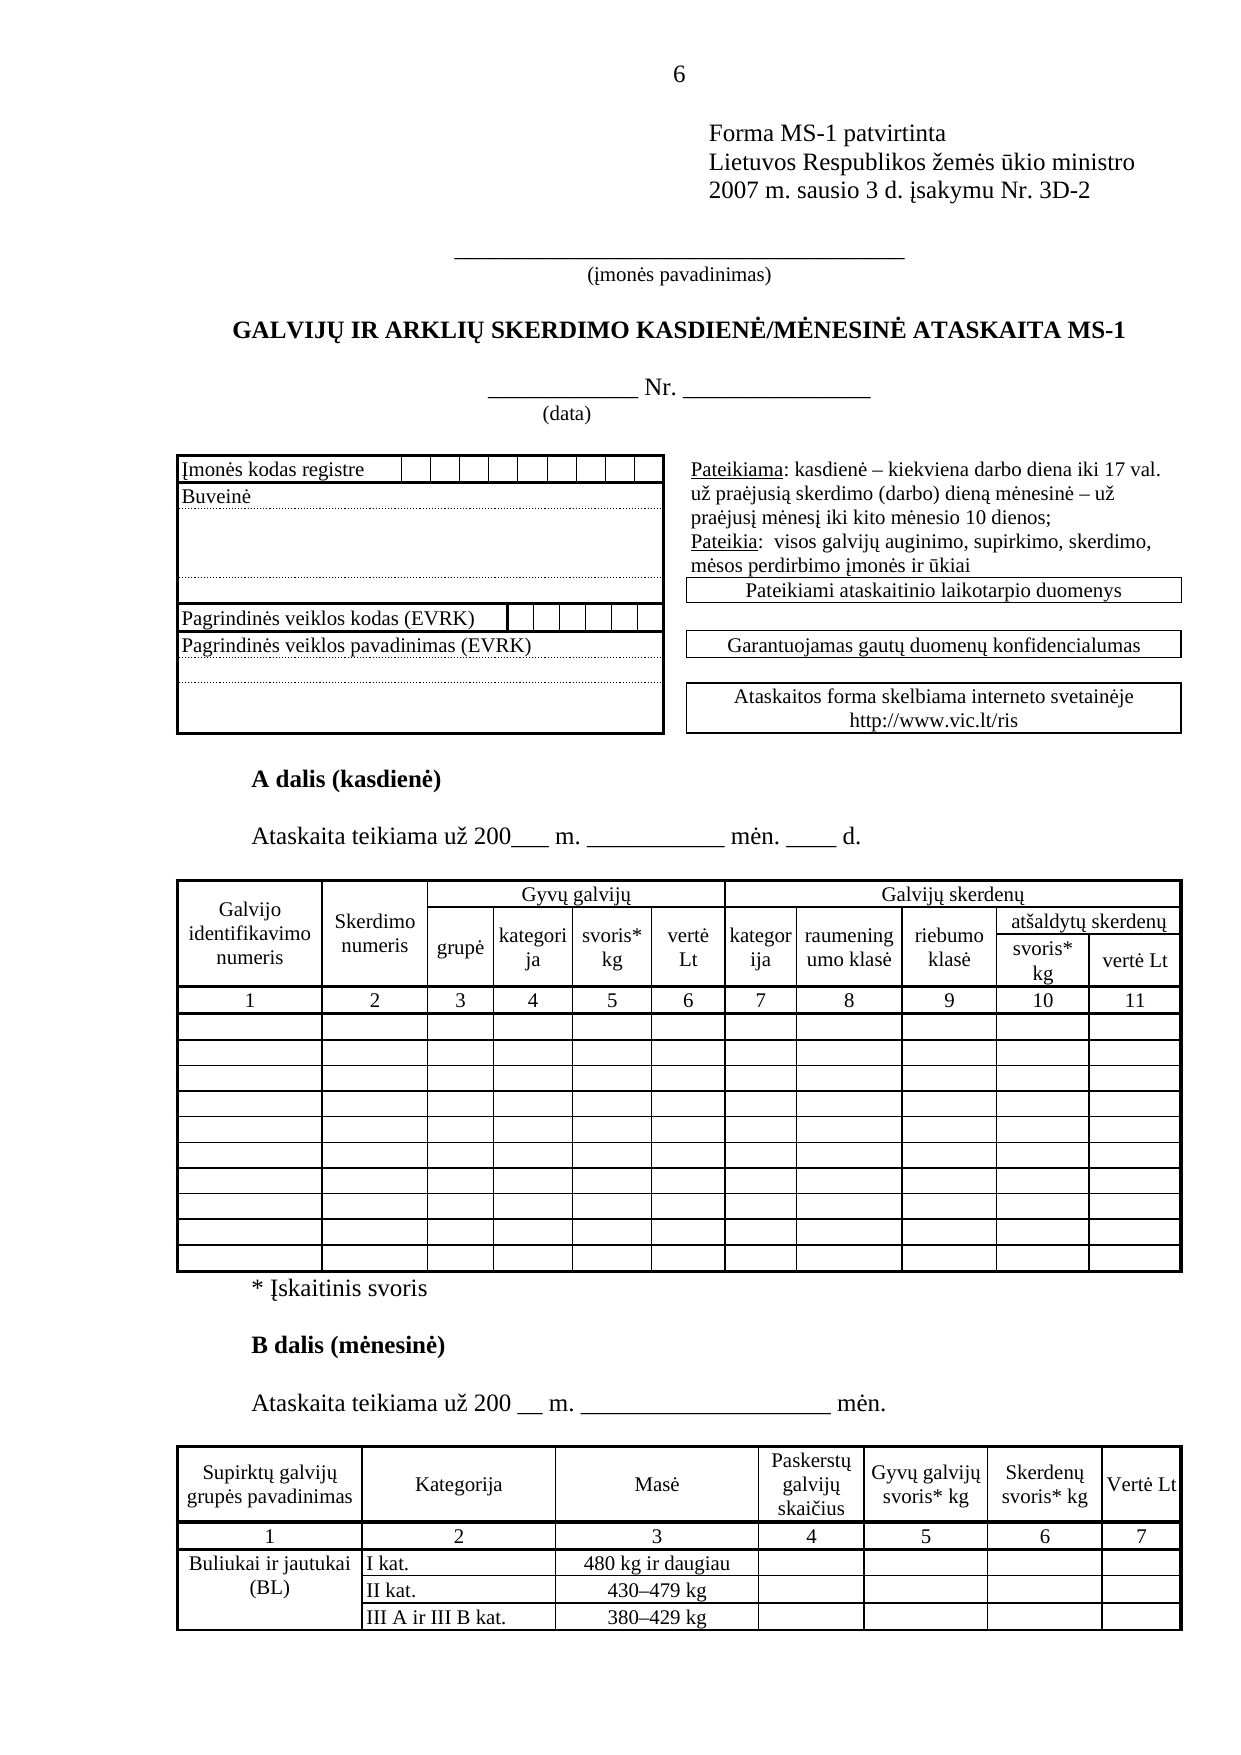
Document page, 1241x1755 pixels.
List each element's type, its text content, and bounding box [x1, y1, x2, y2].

table_cell Buliukai ir jautukai (BL) [179, 1551, 361, 1629]
table_cell [428, 1066, 432, 1090]
table_cell [792, 1066, 796, 1090]
table_cell [865, 1604, 987, 1629]
table_cell [568, 1092, 572, 1116]
table_cell [797, 1015, 801, 1039]
table_cell [792, 1143, 796, 1167]
table_cell [652, 1117, 656, 1141]
table_cell [568, 1220, 572, 1244]
table_cell [489, 1169, 493, 1193]
table_cell [607, 605, 611, 629]
table_cell [792, 1169, 796, 1193]
text (data) [177, 401, 1181, 425]
table_cell [423, 1246, 427, 1269]
table_header [460, 457, 464, 481]
table_cell [652, 1194, 656, 1218]
table_cell [489, 1220, 493, 1244]
table_cell [759, 1576, 863, 1602]
table_cell [489, 1246, 493, 1269]
table_cell [992, 1066, 996, 1090]
table_header Galvijo identifikavimo numeris [179, 882, 321, 984]
table_cell [797, 1143, 801, 1167]
table_cell [797, 1041, 801, 1064]
table_cell [652, 1169, 656, 1193]
table_cell [652, 1220, 656, 1244]
table_header [489, 457, 493, 481]
table_cell 2 [423, 988, 427, 1012]
text B dalis (mėnesinė) [177, 1330, 1181, 1359]
table_cell [423, 1194, 427, 1218]
text Ataskaita teikiama už 200___ m. ___________ mėn. ____ d. [177, 821, 1181, 850]
table_cell [792, 1194, 796, 1218]
table_cell [423, 1092, 427, 1116]
table_cell svoris* kg [573, 908, 651, 984]
text Forma MS-1 patvirtinta [177, 118, 1181, 147]
table_cell [992, 1015, 996, 1039]
table_cell [573, 1117, 577, 1141]
table_cell [423, 1143, 427, 1167]
table_cell [428, 1169, 432, 1193]
table_cell [428, 1143, 432, 1167]
table_cell [568, 1015, 572, 1039]
table_cell [568, 1066, 572, 1090]
table_cell [573, 1169, 577, 1193]
table_cell [997, 1246, 1001, 1269]
table_cell [992, 1169, 996, 1193]
table_cell [573, 1246, 577, 1269]
table_cell [652, 1143, 656, 1167]
table_cell [686, 603, 1181, 629]
table_cell [652, 1015, 656, 1039]
table_cell [489, 1041, 493, 1064]
table_cell kategorija [494, 908, 572, 984]
table_cell [988, 1576, 1101, 1602]
table_cell [997, 1143, 1001, 1167]
table_cell [529, 605, 533, 629]
table_cell [568, 1041, 572, 1064]
table_cell [573, 1143, 577, 1167]
table_cell [423, 1220, 427, 1244]
table_cell [423, 1041, 427, 1064]
table_cell [797, 1194, 801, 1218]
table_cell atšaldytų skerdenų [997, 908, 1179, 933]
table_cell [652, 1092, 656, 1116]
table_cell III A ir III B kat. [363, 1604, 555, 1629]
table_cell [997, 1220, 1001, 1244]
table_cell [997, 1169, 1001, 1193]
table_cell [489, 1117, 493, 1141]
table_cell vertė Lt [1090, 935, 1179, 984]
table_cell [652, 1041, 656, 1064]
table_header [665, 454, 686, 481]
table_cell [1177, 658, 1181, 682]
table_cell [988, 1551, 992, 1575]
table_cell [686, 658, 691, 682]
table_cell [647, 1246, 651, 1269]
table_cell [997, 1015, 1001, 1039]
table_cell [665, 508, 686, 577]
table_cell [647, 1143, 651, 1167]
table_cell [489, 1066, 493, 1090]
table_cell 6 [988, 1524, 992, 1548]
table_cell [665, 682, 686, 732]
table_cell [573, 1092, 577, 1116]
table_cell vertė Lt [652, 908, 724, 984]
table_cell [665, 481, 686, 508]
table_header [601, 457, 605, 481]
table_cell 10 [997, 988, 1001, 1012]
table_cell [992, 1194, 996, 1218]
table_cell [665, 657, 686, 682]
table_cell [568, 1143, 572, 1167]
table_cell [792, 1246, 796, 1269]
table_cell [647, 1092, 651, 1116]
table_cell [797, 1246, 801, 1269]
table_cell [428, 1220, 432, 1244]
table_cell 7 [792, 988, 796, 1012]
table_cell [865, 1576, 987, 1602]
table_cell [555, 605, 559, 629]
table_cell [179, 682, 662, 732]
table_cell [423, 1015, 427, 1039]
table_cell [652, 1246, 656, 1269]
table_cell grupė [428, 908, 493, 984]
table_cell [665, 602, 686, 629]
table_cell [647, 1117, 651, 1141]
table_header [543, 457, 547, 481]
table_cell 8 [797, 988, 801, 1012]
table_header Masė [556, 1448, 758, 1520]
table_cell [992, 1143, 996, 1167]
table_cell 380–429 kg [556, 1604, 758, 1629]
table_cell [983, 1551, 987, 1575]
table_cell [573, 1220, 577, 1244]
table_cell [792, 1220, 796, 1244]
text GALVIJŲ IR ARKLIŲ SKERDIMO KASDIENĖ/MĖNESINĖ ATASKAITA MS-1 [177, 315, 1181, 343]
table_cell [489, 1092, 493, 1116]
table_cell riebumo klasė [903, 908, 996, 984]
table_cell [428, 1194, 432, 1218]
table_header [518, 457, 522, 481]
table_cell [573, 1041, 577, 1064]
table_cell Garantuojamas gautų duomenų konfidencialumas [687, 631, 1180, 657]
table_cell 430–479 kg [556, 1576, 758, 1602]
table_cell [992, 1041, 996, 1064]
table_cell [428, 1092, 432, 1116]
table_cell [573, 1066, 577, 1090]
table_cell [992, 1246, 996, 1269]
table_cell [573, 1015, 577, 1039]
text ____________________________________ [177, 233, 1181, 262]
table_cell [797, 1066, 801, 1090]
table_cell 5 [983, 1524, 987, 1548]
table_cell [647, 1194, 651, 1218]
table_cell [581, 605, 585, 629]
table_cell [647, 1015, 651, 1039]
table_cell [568, 1194, 572, 1218]
table_cell [647, 1169, 651, 1193]
table_cell [428, 1015, 432, 1039]
table_cell [792, 1041, 796, 1064]
table_cell [573, 1194, 577, 1218]
table_header Vertė Lt [1103, 1448, 1179, 1520]
table_cell [647, 1066, 651, 1090]
table_cell [489, 1015, 493, 1039]
table_cell [423, 1169, 427, 1193]
table_cell [647, 1220, 651, 1244]
table_cell [665, 630, 686, 657]
table_cell [652, 1066, 656, 1090]
table_header Pateikiama: kasdienė – kiekviena darbo diena iki 17 val. už praėjusią skerdimo (darbo) dieną mėnesinė – už praėjusį mėnesį iki kito mėnesio 10 dienos; Pateikia: visos galvijų auginimo, supirkimo, skerdimo, mėsos perdirbimo įmonės ir ūkiai [686, 454, 1181, 577]
table_cell [797, 1220, 801, 1244]
table_cell [1103, 1576, 1179, 1602]
table_cell 3 [754, 1524, 758, 1548]
table_cell [997, 1194, 1001, 1218]
table_cell II kat. [363, 1576, 555, 1602]
table_cell [997, 1092, 1001, 1116]
text 2007 m. sausio 3 d. įsakymu Nr. 3D-2 [177, 176, 1181, 204]
table_cell [992, 1220, 996, 1244]
table_cell [665, 577, 686, 602]
text Lietuvos Respublikos žemės ūkio ministro [177, 147, 1181, 176]
table_cell [792, 1092, 796, 1116]
text * Įskaitinis svoris [177, 1273, 1181, 1301]
table_cell [179, 508, 662, 577]
table_cell 3 [428, 988, 432, 1012]
table_header [630, 457, 634, 481]
table_cell [428, 1117, 432, 1141]
table_cell [568, 1169, 572, 1193]
table_header Kategorija [363, 1448, 555, 1520]
text ____________ Nr. _______________ [177, 372, 1181, 401]
table_cell [568, 1117, 572, 1141]
table_cell [428, 1041, 432, 1064]
table_header Skerdimo numeris [323, 882, 427, 984]
text A dalis (kasdienė) [177, 764, 1181, 793]
table_cell kategorija [726, 908, 796, 984]
table_cell 2 [551, 1524, 555, 1548]
table_cell [988, 1604, 1101, 1629]
table_cell [759, 1604, 863, 1629]
table_cell [658, 577, 662, 602]
table_cell [797, 1092, 801, 1116]
table_cell [997, 1066, 1001, 1090]
table_cell [568, 1246, 572, 1269]
table_header Gyvų galvijų svoris* kg [865, 1448, 987, 1520]
table_cell raumeningumo klasė [797, 908, 901, 984]
table_cell [797, 1117, 801, 1141]
table_cell [423, 1117, 427, 1141]
table_header [402, 457, 406, 481]
text Ataskaita teikiama už 200 __ m. ____________________ mėn. [177, 1388, 1181, 1416]
table_cell 9 [992, 988, 996, 1012]
table_cell [633, 605, 637, 629]
table_cell [792, 1117, 796, 1141]
table_cell [797, 1169, 801, 1193]
table_cell 6 [652, 988, 656, 1012]
table_cell 5 [647, 988, 651, 1012]
table_cell 4 [568, 988, 572, 1012]
table_header Supirktų galvijų grupės pavadinimas [179, 1448, 361, 1520]
table_cell [658, 657, 662, 682]
table_cell 5 [573, 988, 577, 1012]
table_cell [992, 1117, 996, 1141]
table_cell [997, 1117, 1001, 1141]
table_header Skerdenų svoris* kg [988, 1448, 1101, 1520]
table_cell [647, 1041, 651, 1064]
table_cell [1103, 1604, 1179, 1629]
table_header [572, 457, 576, 481]
table_header [431, 457, 435, 481]
text (įmonės pavadinimas) [177, 262, 1181, 286]
table_cell [792, 1015, 796, 1039]
table_cell 3 [489, 988, 493, 1012]
table_cell [992, 1092, 996, 1116]
table_cell [997, 1041, 1001, 1064]
table_cell [489, 1143, 493, 1167]
table_cell svoris* kg [997, 935, 1088, 984]
table_cell [489, 1194, 493, 1218]
table_cell [428, 1246, 432, 1269]
table_cell [423, 1066, 427, 1090]
